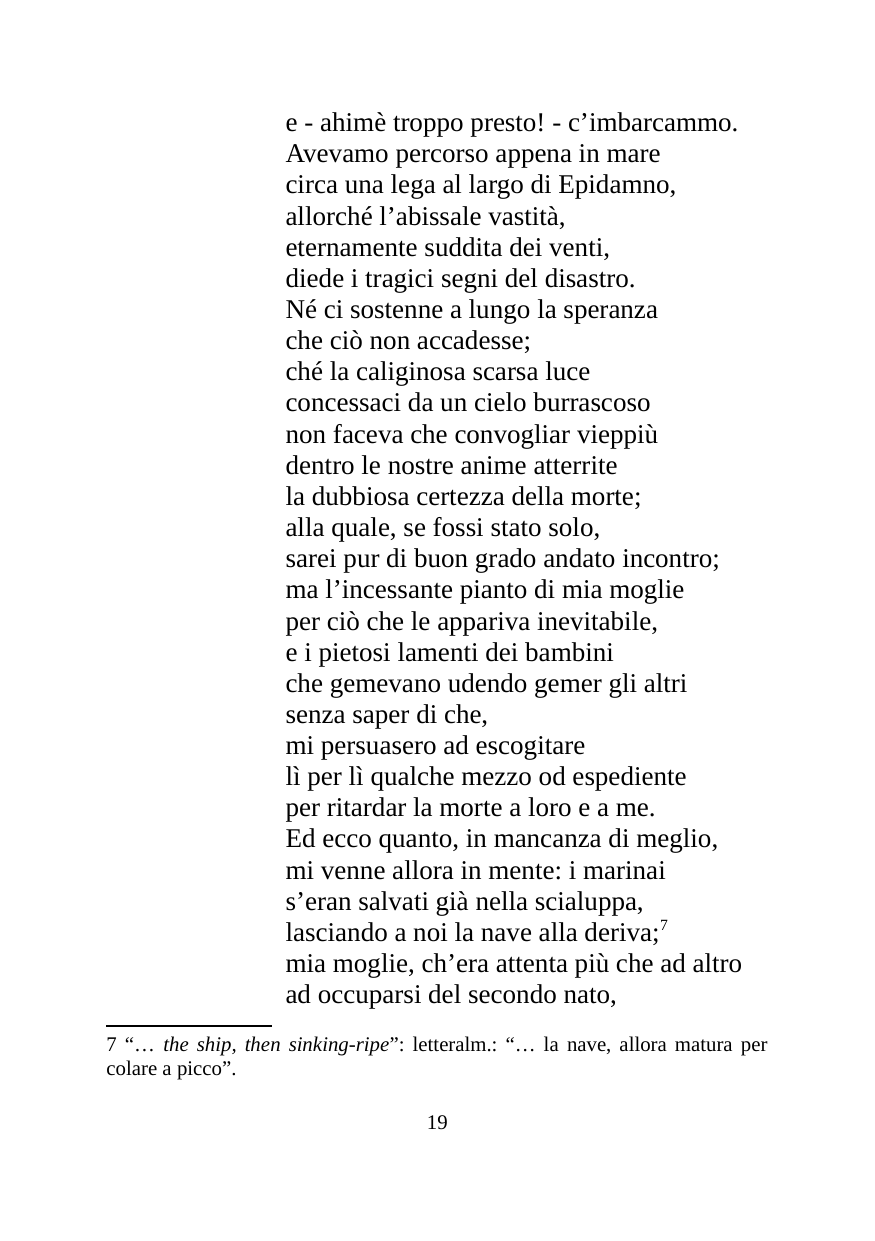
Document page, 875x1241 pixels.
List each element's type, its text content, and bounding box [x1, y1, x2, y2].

table_cell e - ahimè troppo presto! - c’imbarcammo. Avevamo percorso appena in mare circa una lega al largo di Epidamno, allorché l’abissale vastità, eternamente suddita dei venti, diede i tragici segni del disastro. Né ci sostenne a lungo la speranza che ciò non accadesse; ché la caliginosa scarsa luce concessaci da un cielo burrascoso non faceva che convogliar vieppiù dentro le nostre anime atterrite la dubbiosa certezza della morte; alla quale, se fossi stato solo, sarei pur di buon grado andato incontro; ma l’incessante pianto di mia moglie per ciò che le appariva inevitabile, e i pietosi lamenti dei bambini che gemevano udendo gemer gli altri senza saper di che, mi persuasero ad escogitare lì per lì qualche mezzo od espediente per ritardar la morte a loro e a me. Ed ecco quanto, in mancanza di meglio, mi venne allora in mente: i marinai s’eran salvati già nella scialuppa, lasciando a noi la nave alla deriva; mia moglie, ch’era attenta più che ad altro ad occuparsi del secondo nato, [278, 106, 775, 1009]
table_cell [108, 106, 278, 1009]
